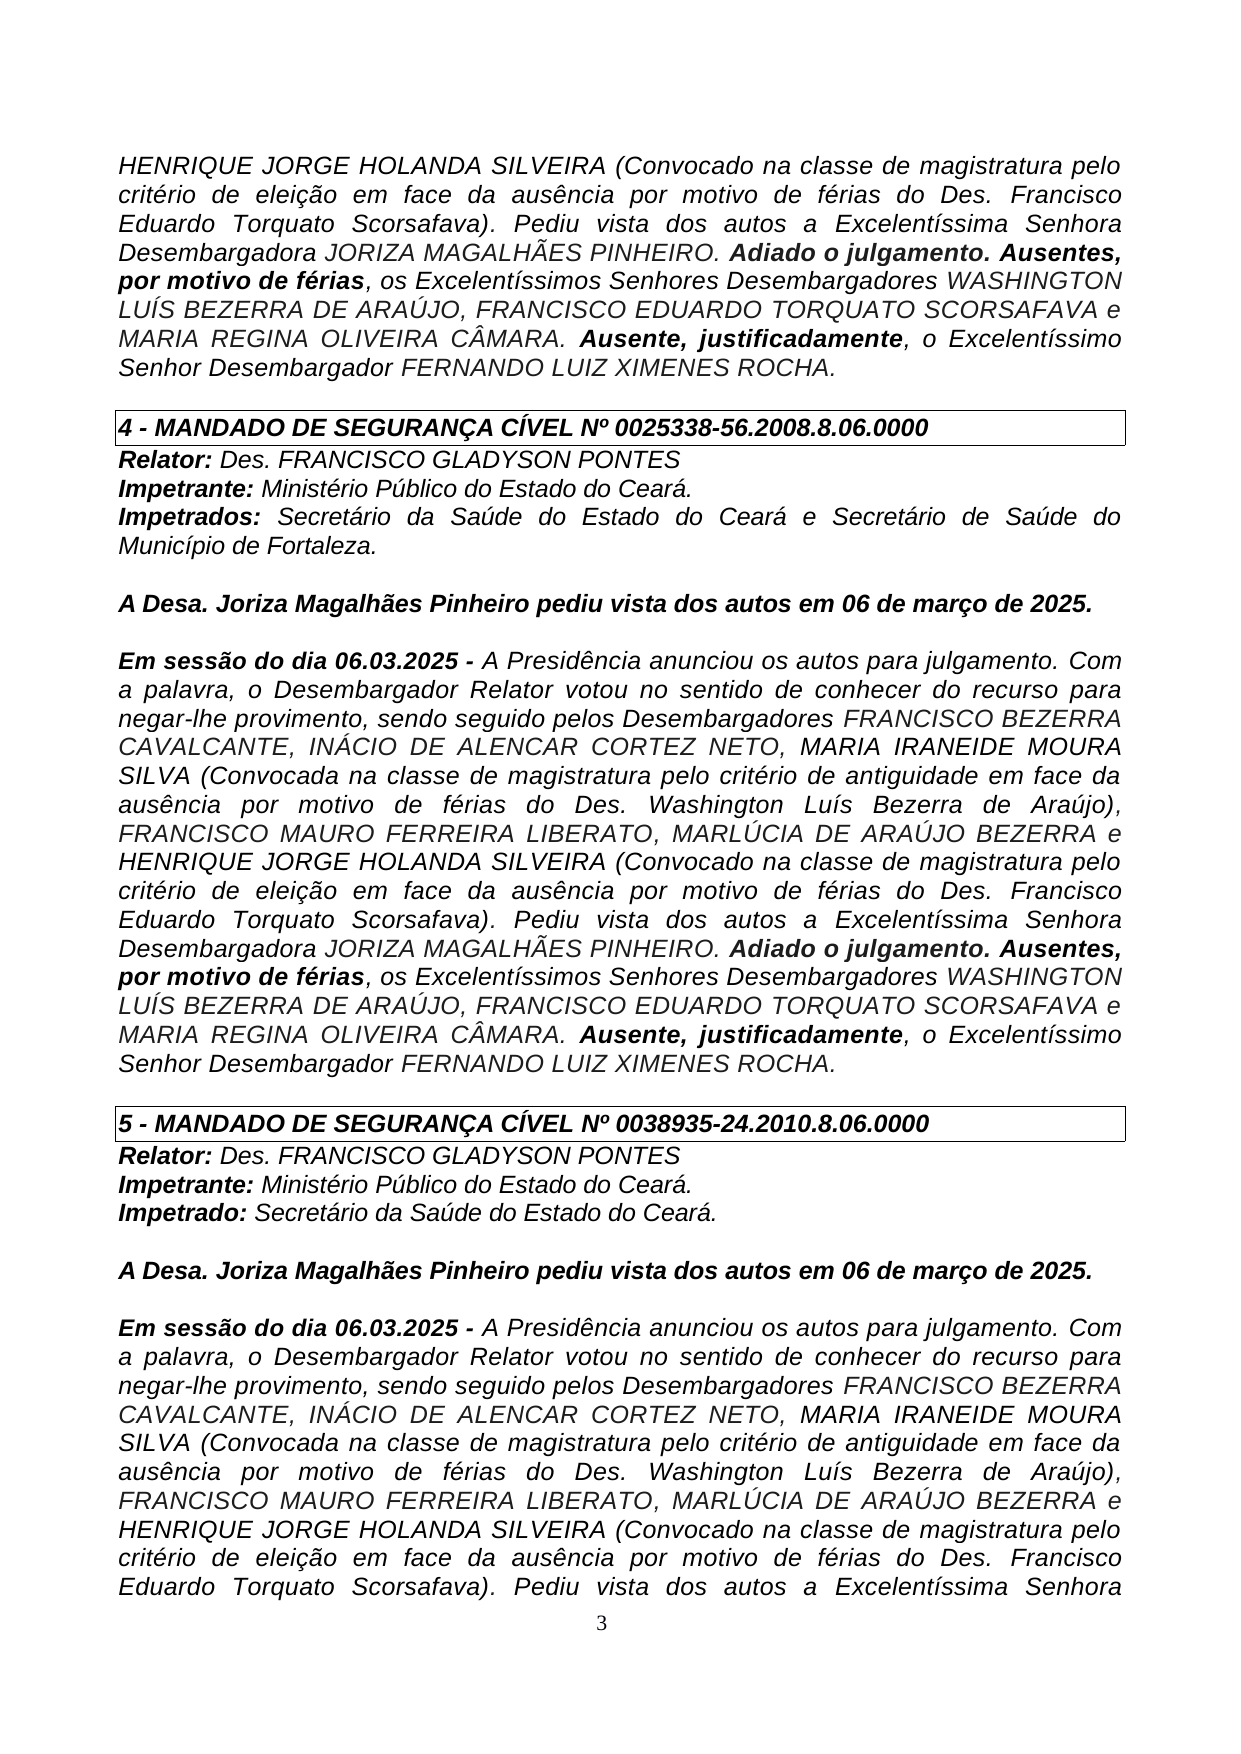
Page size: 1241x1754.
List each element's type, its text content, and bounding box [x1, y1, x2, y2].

text Em sessão do dia 06.03.2025 - A Presidência anunciou os autos para julgamento. Com a palavra, o Desembargador Relator votou no sentido de conhecer do recurso para negar-lhe provimento, sendo seguido pelos Desembargadores FRANCISCO BEZERRA CAVALCANTE, INÁCIO DE ALENCAR CORTEZ NETO, MARIA IRANEIDE MOURA SILVA (Convocada na classe de magistratura pelo critério de antiguidade em face da ausência por motivo de férias do Des. Washington Luís Bezerra de Araújo), FRANCISCO MAURO FERREIRA LIBERATO, MARLÚCIA DE ARAÚJO BEZERRA e HENRIQUE JORGE HOLANDA SILVEIRA (Convocado na classe de magistratura pelo critério de eleição em face da ausência por motivo de férias do Des. Francisco Eduardo Torquato Scorsafava). Pediu vista dos autos a Excelentíssima Senhora [118, 1313, 1122, 1601]
text Impetrante: Ministério Público do Estado do Ceará. [118, 473, 1122, 502]
text Em sessão do dia 06.03.2025 - A Presidência anunciou os autos para julgamento. Com a palavra, o Desembargador Relator votou no sentido de conhecer do recurso para negar-lhe provimento, sendo seguido pelos Desembargadores FRANCISCO BEZERRA CAVALCANTE, INÁCIO DE ALENCAR CORTEZ NETO, MARIA IRANEIDE MOURA SILVA (Convocada na classe de magistratura pelo critério de antiguidade em face da ausência por motivo de férias do Des. Washington Luís Bezerra de Araújo), FRANCISCO MAURO FERREIRA LIBERATO, MARLÚCIA DE ARAÚJO BEZERRA e HENRIQUE JORGE HOLANDA SILVEIRA (Convocado na classe de magistratura pelo critério de eleição em face da ausência por motivo de férias do Des. Francisco Eduardo Torquato Scorsafava). Pediu vista dos autos a Excelentíssima Senhora Desembargadora JORIZA MAGALHÃES PINHEIRO. Adiado o julgamento. Ausentes, por motivo de férias, os Excelentíssimos Senhores Desembargadores WASHINGTON LUÍS BEZERRA DE ARAÚJO, FRANCISCO EDUARDO TORQUATO SCORSAFAVA e MARIA REGINA OLIVEIRA CÂMARA. Ausente, justificadamente, o Excelentíssimo Senhor Desembargador FERNANDO LUIZ XIMENES ROCHA. [118, 646, 1122, 1077]
text HENRIQUE JORGE HOLANDA SILVEIRA (Convocado na classe de magistratura pelo critério de eleição em face da ausência por motivo de férias do Des. Francisco Eduardo Torquato Scorsafava). Pediu vista dos autos a Excelentíssima Senhora Desembargadora JORIZA MAGALHÃES PINHEIRO. Adiado o julgamento. Ausentes, por motivo de férias, os Excelentíssimos Senhores Desembargadores WASHINGTON LUÍS BEZERRA DE ARAÚJO, FRANCISCO EDUARDO TORQUATO SCORSAFAVA e MARIA REGINA OLIVEIRA CÂMARA. Ausente, justificadamente, o Excelentíssimo Senhor Desembargador FERNANDO LUIZ XIMENES ROCHA. [118, 151, 1122, 381]
list A Desa. Joriza Magalhães Pinheiro pediu vista dos autos em 06 de março de 2025. [118, 1256, 1122, 1284]
text 5 - MANDADO DE SEGURANÇA CÍVEL Nº 0038935-24.2010.8.06.0000 [116, 1107, 1125, 1141]
list A Desa. Joriza Magalhães Pinheiro pediu vista dos autos em 06 de março de 2025. [118, 588, 1122, 617]
text Impetrante: Ministério Público do Estado do Ceará. [118, 1169, 1122, 1198]
text 4 - MANDADO DE SEGURANÇA CÍVEL Nº 0025338-56.2008.8.06.0000 [116, 411, 1125, 445]
text Impetrado: Secretário da Saúde do Estado do Ceará. [118, 1198, 1122, 1227]
text Impetrados: Secretário da Saúde do Estado do Ceará e Secretário de Saúde do Município de Fortaleza. [118, 502, 1122, 560]
text Relator: Des. FRANCISCO GLADYSON PONTES [118, 1142, 1122, 1169]
text Relator: Des. FRANCISCO GLADYSON PONTES [118, 446, 1122, 473]
